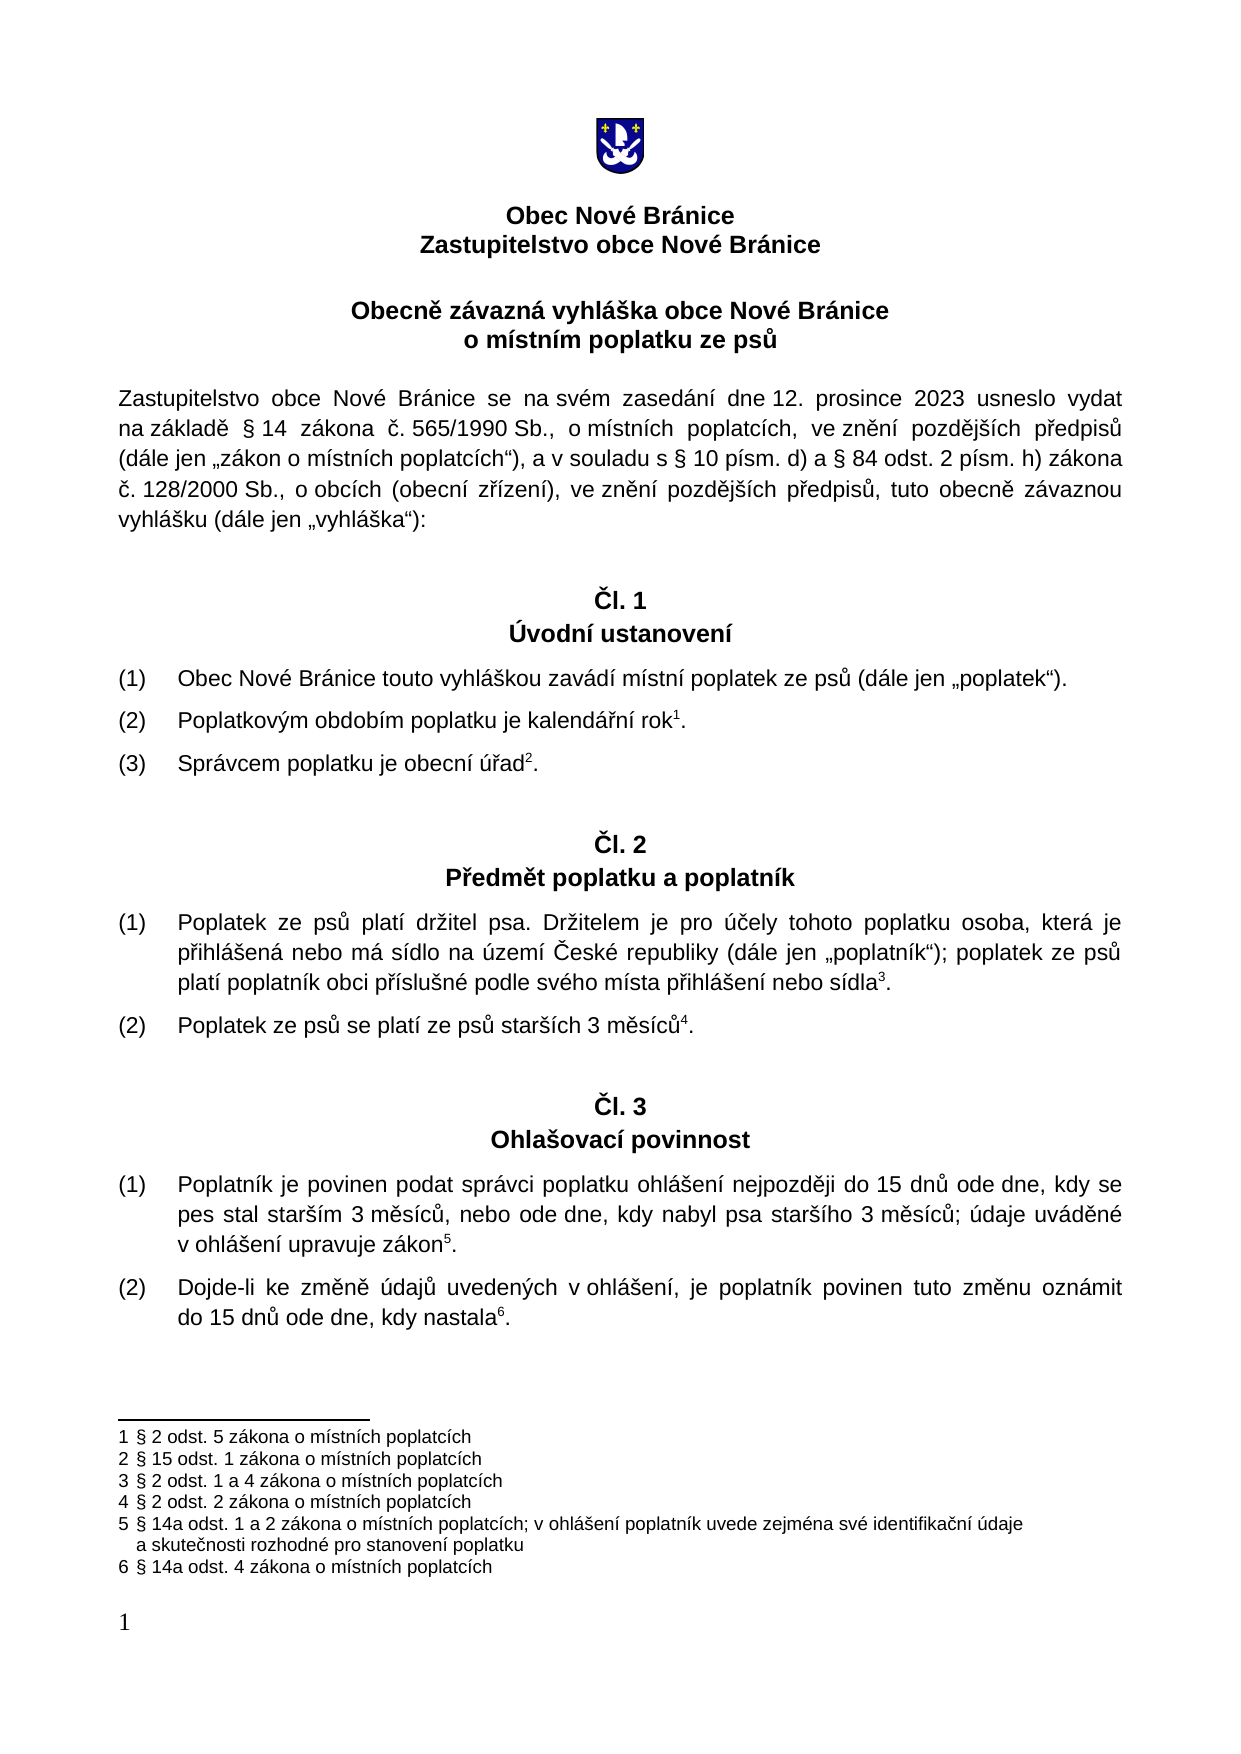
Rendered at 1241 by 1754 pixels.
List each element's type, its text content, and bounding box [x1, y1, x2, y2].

subtitle Obecně závazná vyhláška obce Nové Bránice o místním poplatku ze psů [118, 296, 1122, 354]
list Poplatník je povinen podat správci poplatku ohlášení nejpozději do 15 dnů ode dne, kdy se pes stal starším 3 měsíců, nebo ode dne, kdy nabyl psa staršího 3 měsíců; údaje uváděné v ohlášení upravuje zákon. [118, 1171, 1122, 1257]
list § 2 odst. 1 a 4 zákona o místních poplatcích [118, 1469, 1122, 1491]
list Obec Nové Bránice touto vyhláškou zavádí místní poplatek ze psů (dále jen „poplatek“). [118, 664, 1122, 691]
list Dojde-li ke změně údajů uvedených v ohlášení, je poplatník povinen tuto změnu oznámit do 15 dnů ode dne, kdy nastala. [118, 1274, 1122, 1330]
list Správcem poplatku je obecní úřad. [118, 750, 1122, 776]
list § 14a odst. 1 a 2 zákona o místních poplatcích; v ohlášení poplatník uvede zejména své identifikační údaje a skutečnosti rozhodné pro stanovení poplatku [118, 1512, 1122, 1556]
picture [596, 118, 644, 174]
list § 15 odst. 1 zákona o místních poplatcích [118, 1448, 1122, 1469]
subtitle Čl. 1 Úvodní ustanovení [118, 586, 1122, 648]
list § 2 odst. 2 zákona o místních poplatcích [118, 1491, 1122, 1512]
list Poplatek ze psů platí držitel psa. Držitelem je pro účely tohoto poplatku osoba, která je přihlášená nebo má sídlo na území České republiky (dále jen „poplatník“); poplatek ze psů platí poplatník obci příslušné podle svého místa přihlášení nebo sídla. [118, 909, 1122, 995]
list Poplatkovým obdobím poplatku je kalendářní rok. [118, 707, 1122, 733]
subtitle Čl. 3 Ohlašovací povinnost [118, 1092, 1122, 1154]
text Zastupitelstvo obce Nové Bránice se na svém zasedání dne 12. prosince 2023 usneslo vydat na základě § 14 zákona č. 565/1990 Sb., o místních poplatcích, ve znění pozdějších předpisů (dále jen „zákon o místních poplatcích“), a v souladu s § 10 písm. d) a § 84 odst. 2 písm. h) zákona č. 128/2000 Sb., o obcích (obecní zřízení), ve znění pozdějších předpisů, tuto obecně závaznou vyhlášku (dále jen „vyhláška“): [118, 385, 1122, 532]
list Poplatek ze psů se platí ze psů starších 3 měsíců. [118, 1012, 1122, 1038]
subtitle Čl. 2 Předmět poplatku a poplatník [118, 830, 1122, 892]
title Obec Nové Bránice Zastupitelstvo obce Nové Bránice [118, 201, 1122, 259]
list § 14a odst. 4 zákona o místních poplatcích [118, 1556, 1122, 1577]
list § 2 odst. 5 zákona o místních poplatcích [118, 1426, 1122, 1448]
